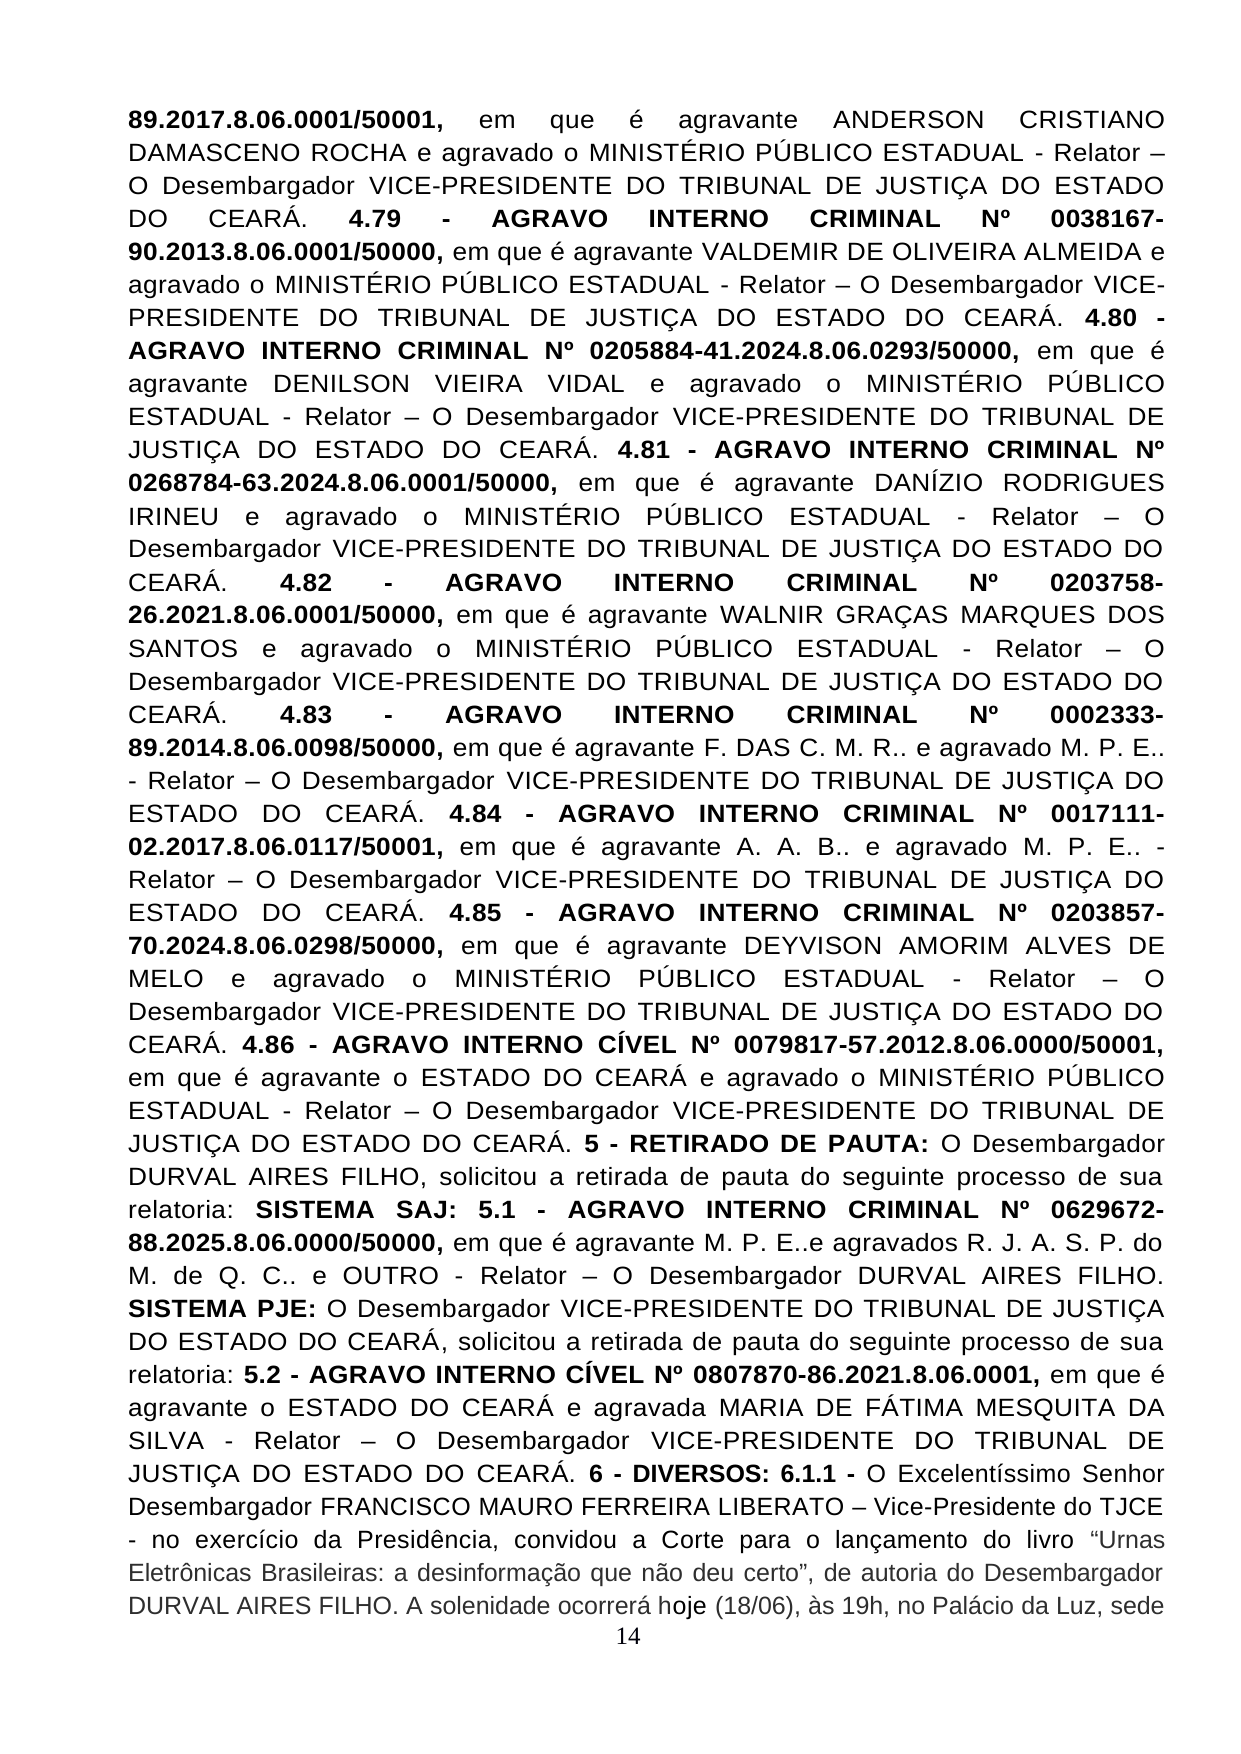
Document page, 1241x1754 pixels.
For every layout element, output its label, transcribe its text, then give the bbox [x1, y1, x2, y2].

text 89.2017.8.06.0001/50001, em que é agravante ANDERSON CRISTIANO DAMASCENO ROCHA e agravado o MINISTÉRIO PÚBLICO ESTADUAL - Relator – O Desembargador VICE-PRESIDENTE DO TRIBUNAL DE JUSTIÇA DO ESTADO DO CEARÁ. 4.79 - AGRAVO INTERNO CRIMINAL Nº 0038167-90.2013.8.06.0001/50000, em que é agravante VALDEMIR DE OLIVEIRA ALMEIDA e agravado o MINISTÉRIO PÚBLICO ESTADUAL - Relator – O Desembargador VICE-PRESIDENTE DO TRIBUNAL DE JUSTIÇA DO ESTADO DO CEARÁ. 4.80 - AGRAVO INTERNO CRIMINAL Nº 0205884-41.2024.8.06.0293/50000, em que é agravante DENILSON VIEIRA VIDAL e agravado o MINISTÉRIO PÚBLICO ESTADUAL - Relator – O Desembargador VICE-PRESIDENTE DO TRIBUNAL DE JUSTIÇA DO ESTADO DO CEARÁ. 4.81 - AGRAVO INTERNO CRIMINAL Nº 0268784-63.2024.8.06.0001/50000, em que é agravante DANÍZIO RODRIGUES IRINEU e agravado o MINISTÉRIO PÚBLICO ESTADUAL - Relator – O Desembargador VICE-PRESIDENTE DO TRIBUNAL DE JUSTIÇA DO ESTADO DO CEARÁ. 4.82 - AGRAVO INTERNO CRIMINAL Nº 0203758-26.2021.8.06.0001/50000, em que é agravante WALNIR GRAÇAS MARQUES DOS SANTOS e agravado o MINISTÉRIO PÚBLICO ESTADUAL - Relator – O Desembargador VICE-PRESIDENTE DO TRIBUNAL DE JUSTIÇA DO ESTADO DO CEARÁ. 4.83 - AGRAVO INTERNO CRIMINAL Nº 0002333-89.2014.8.06.0098/50000, em que é agravante F. DAS C. M. R.. e agravado M. P. E.. - Relator – O Desembargador VICE-PRESIDENTE DO TRIBUNAL DE JUSTIÇA DO ESTADO DO CEARÁ. 4.84 - AGRAVO INTERNO CRIMINAL Nº 0017111-02.2017.8.06.0117/50001, em que é agravante A. A. B.. e agravado M. P. E.. - Relator – O Desembargador VICE-PRESIDENTE DO TRIBUNAL DE JUSTIÇA DO ESTADO DO CEARÁ. 4.85 - AGRAVO INTERNO CRIMINAL Nº 0203857-70.2024.8.06.0298/50000, em que é agravante DEYVISON AMORIM ALVES DE MELO e agravado o MINISTÉRIO PÚBLICO ESTADUAL - Relator – O Desembargador VICE-PRESIDENTE DO TRIBUNAL DE JUSTIÇA DO ESTADO DO CEARÁ. 4.86 - AGRAVO INTERNO CÍVEL Nº 0079817-57.2012.8.06.0000/50001, em que é agravante o ESTADO DO CEARÁ e agravado o MINISTÉRIO PÚBLICO ESTADUAL - Relator – O Desembargador VICE-PRESIDENTE DO TRIBUNAL DE JUSTIÇA DO ESTADO DO CEARÁ. 5 - RETIRADO DE PAUTA: O Desembargador DURVAL AIRES FILHO, solicitou a retirada de pauta do seguinte processo de sua relatoria: SISTEMA SAJ: 5.1 - AGRAVO INTERNO CRIMINAL Nº 0629672-88.2025.8.06.0000/50000, em que é agravante M. P. E..e agravados R. J. A. S. P. do M. de Q. C.. e OUTRO - Relator – O Desembargador DURVAL AIRES FILHO. SISTEMA PJE: O Desembargador VICE-PRESIDENTE DO TRIBUNAL DE JUSTIÇA DO ESTADO DO CEARÁ, solicitou a retirada de pauta do seguinte processo de sua relatoria: 5.2 - AGRAVO INTERNO CÍVEL Nº 0807870-86.2021.8.06.0001, em que é agravante o ESTADO DO CEARÁ e agravada MARIA DE FÁTIMA MESQUITA DA SILVA - Relator – O Desembargador VICE-PRESIDENTE DO TRIBUNAL DE JUSTIÇA DO ESTADO DO CEARÁ. 6 - DIVERSOS: 6.1.1 - O Excelentíssimo Senhor Desembargador FRANCISCO MAURO FERREIRA LIBERATO – Vice-Presidente do TJCE - no exercício da Presidência, convidou a Corte para o lançamento do livro “Urnas Eletrônicas Brasileiras: a desinformação que não deu certo”, de autoria do Desembargador DURVAL AIRES FILHO. A solenidade ocorrerá hoje (18/06), às 19h, no Palácio da Luz, sede [128, 105, 1165, 1620]
